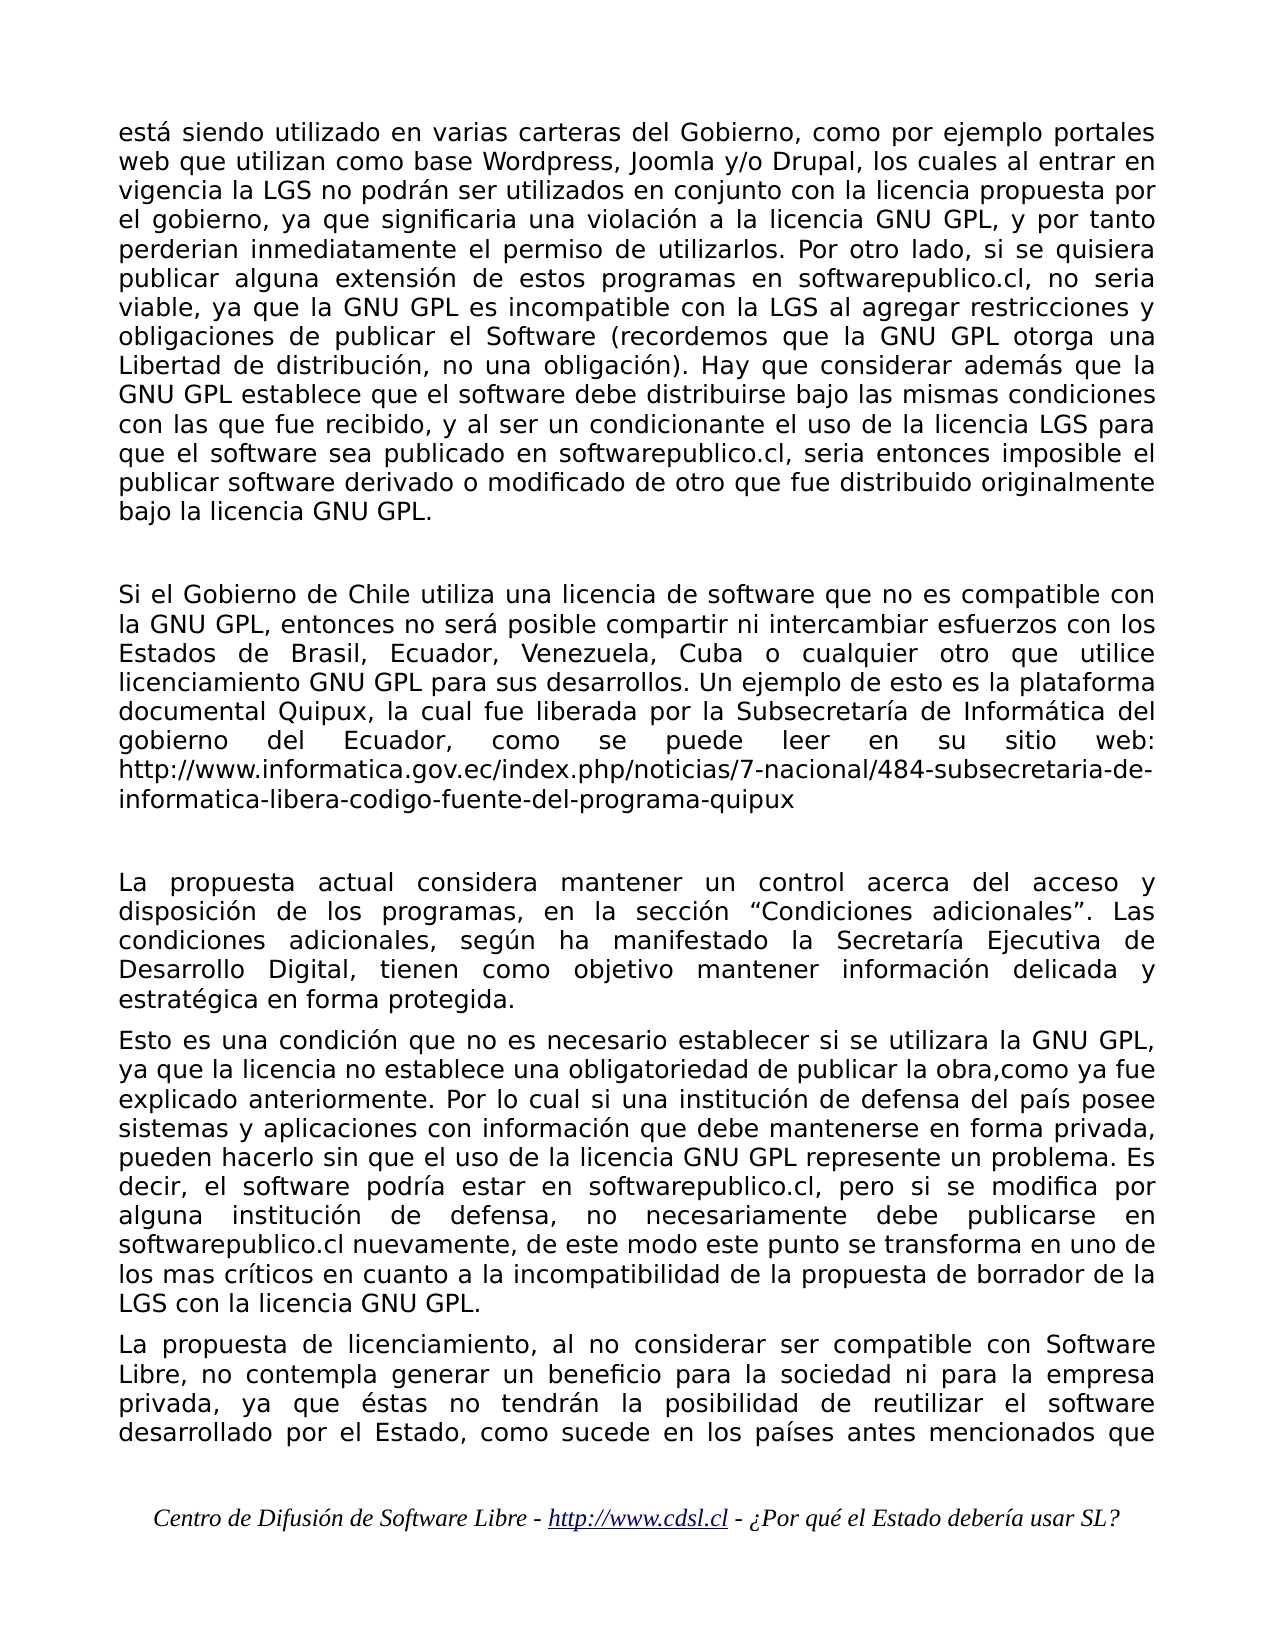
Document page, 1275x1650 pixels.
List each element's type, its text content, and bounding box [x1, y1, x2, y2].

text Si el Gobierno de Chile utiliza una licencia de software que no es compatible con la GNU GPL, entonces no será posible compartir ni intercambiar esfuerzos con los Estados de Brasil, Ecuador, Venezuela, Cuba o cualquier otro que utilice licenciamiento GNU GPL para sus desarrollos. Un ejemplo de esto es la plataforma documental Quipux, la cual fue liberada por la Subsecretaría de Informática del gobierno del Ecuador, como se puede leer en su sitio web: http://www.informatica.gov.ec/index.php/noticias/7-nacional/484-subsecretaria-de-informatica-libera-codigo-fuente-del-programa-quipux [118, 581, 1157, 814]
text está siendo utilizado en varias carteras del Gobierno, como por ejemplo portales web que utilizan como base Wordpress, Joomla y/o Drupal, los cuales al entrar en vigencia la LGS no podrán ser utilizados en conjunto con la licencia propuesta por el gobierno, ya que significaria una violación a la licencia GNU GPL, y por tanto perderian inmediatamente el permiso de utilizarlos. Por otro lado, si se quisiera publicar alguna extensión de estos programas en softwarepublico.cl, no seria viable, ya que la GNU GPL es incompatible con la LGS al agregar restricciones y obligaciones de publicar el Software (recordemos que la GNU GPL otorga una Libertad de distribución, no una obligación). Hay que considerar además que la GNU GPL establece que el software debe distribuirse bajo las mismas condiciones con las que fue recibido, y al ser un condicionante el uso de la licencia LGS para que el software sea publicado en softwarepublico.cl, seria entonces imposible el publicar software derivado o modificado de otro que fue distribuido originalmente bajo la licencia GNU GPL. [118, 118, 1157, 526]
text La propuesta de licenciamiento, al no considerar ser compatible con Software Libre, no contempla generar un beneficio para la sociedad ni para la empresa privada, ya que éstas no tendrán la posibilidad de reutilizar el software desarrollado por el Estado, como sucede en los países antes mencionados que [118, 1331, 1157, 1447]
text Esto es una condición que no es necesario establecer si se utilizara la GNU GPL, ya que la licencia no establece una obligatoriedad de publicar la obra,como ya fue explicado anteriormente. Por lo cual si una institución de defensa del país posee sistemas y aplicaciones con información que debe mantenerse en forma privada, pueden hacerlo sin que el uso de la licencia GNU GPL represente un problema. Es decir, el software podría estar en softwarepublico.cl, pero si se modifica por alguna institución de defensa, no necesariamente debe publicarse en softwarepublico.cl nuevamente, de este modo este punto se transforma en uno de los mas críticos en cuanto a la incompatibilidad de la propuesta de borrador de la LGS con la licencia GNU GPL. [118, 1026, 1157, 1318]
text La propuesta actual considera mantener un control acerca del acceso y disposición de los programas, en la sección “Condiciones adicionales”. Las condiciones adicionales, según ha manifestado la Secretaría Ejecutiva de Desarrollo Digital, tienen como objetivo mantener información delicada y estratégica en forma protegida. [118, 868, 1157, 1014]
